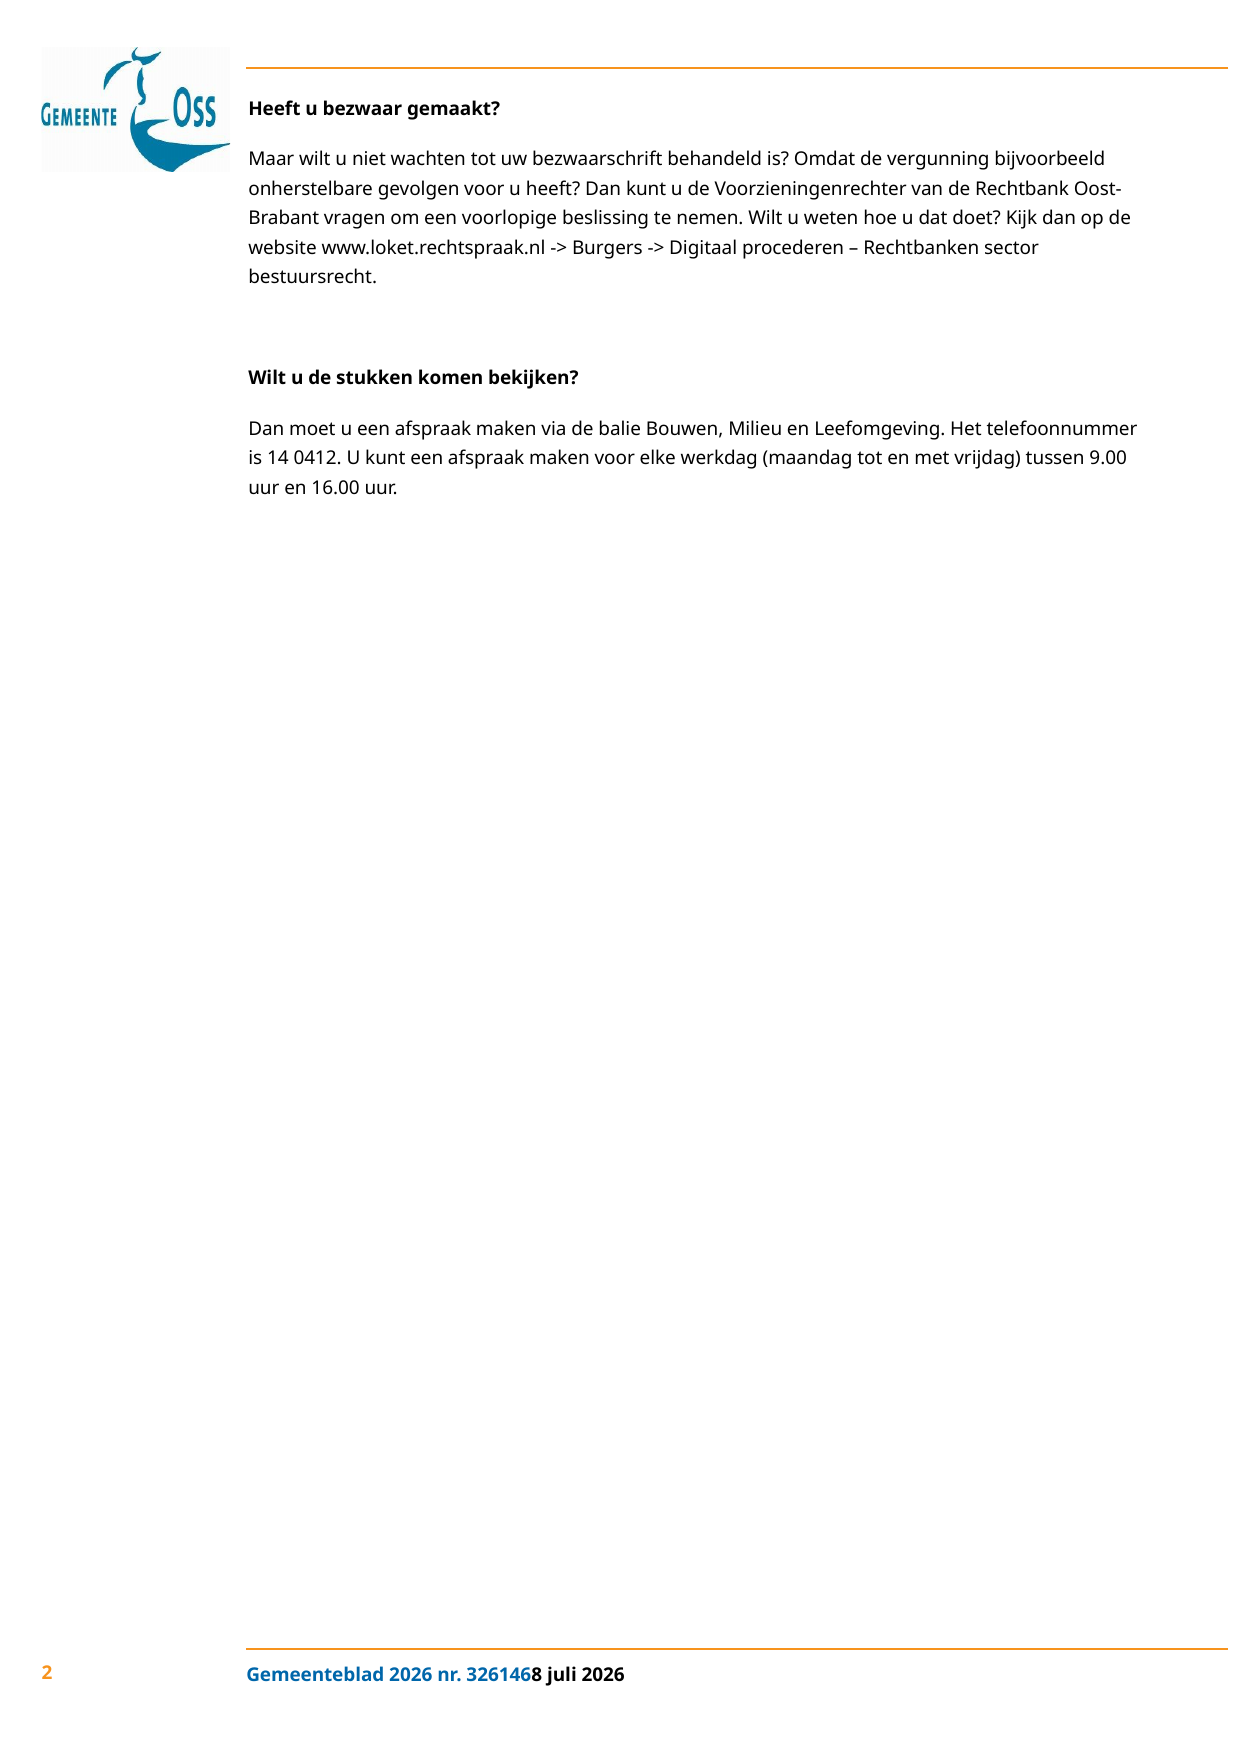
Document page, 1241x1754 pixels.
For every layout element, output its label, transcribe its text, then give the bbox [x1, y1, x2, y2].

text Heeft u bezwaar gemaakt? [248, 95, 1152, 121]
text Maar wilt u niet wachten tot uw bezwaarschrift behandeld is? Omdat de vergunning bijvoorbeeld onherstelbare gevolgen voor u heeft? Dan kunt u de Voorzieningenrechter van de Rechtbank Oost-Brabant vragen om een voorlopige beslissing te nemen. Wilt u weten hoe u dat doet? Kijk dan op de website www.loket.rechtspraak.nl -> Burgers -> Digitaal procederen – Rechtbanken sector bestuursrecht. [248, 145, 1152, 289]
text Wilt u de stukken komen bekijken? [248, 364, 1152, 390]
text Dan moet u een afspraak maken via de balie Bouwen, Milieu en Leefomgeving. Het telefoonnummer is 14 0412. U kunt een afspraak maken voor elke werkdag (maandag tot en met vrijdag) tussen 9.00 uur en 16.00 uur. [248, 415, 1152, 500]
picture [41, 47, 231, 172]
